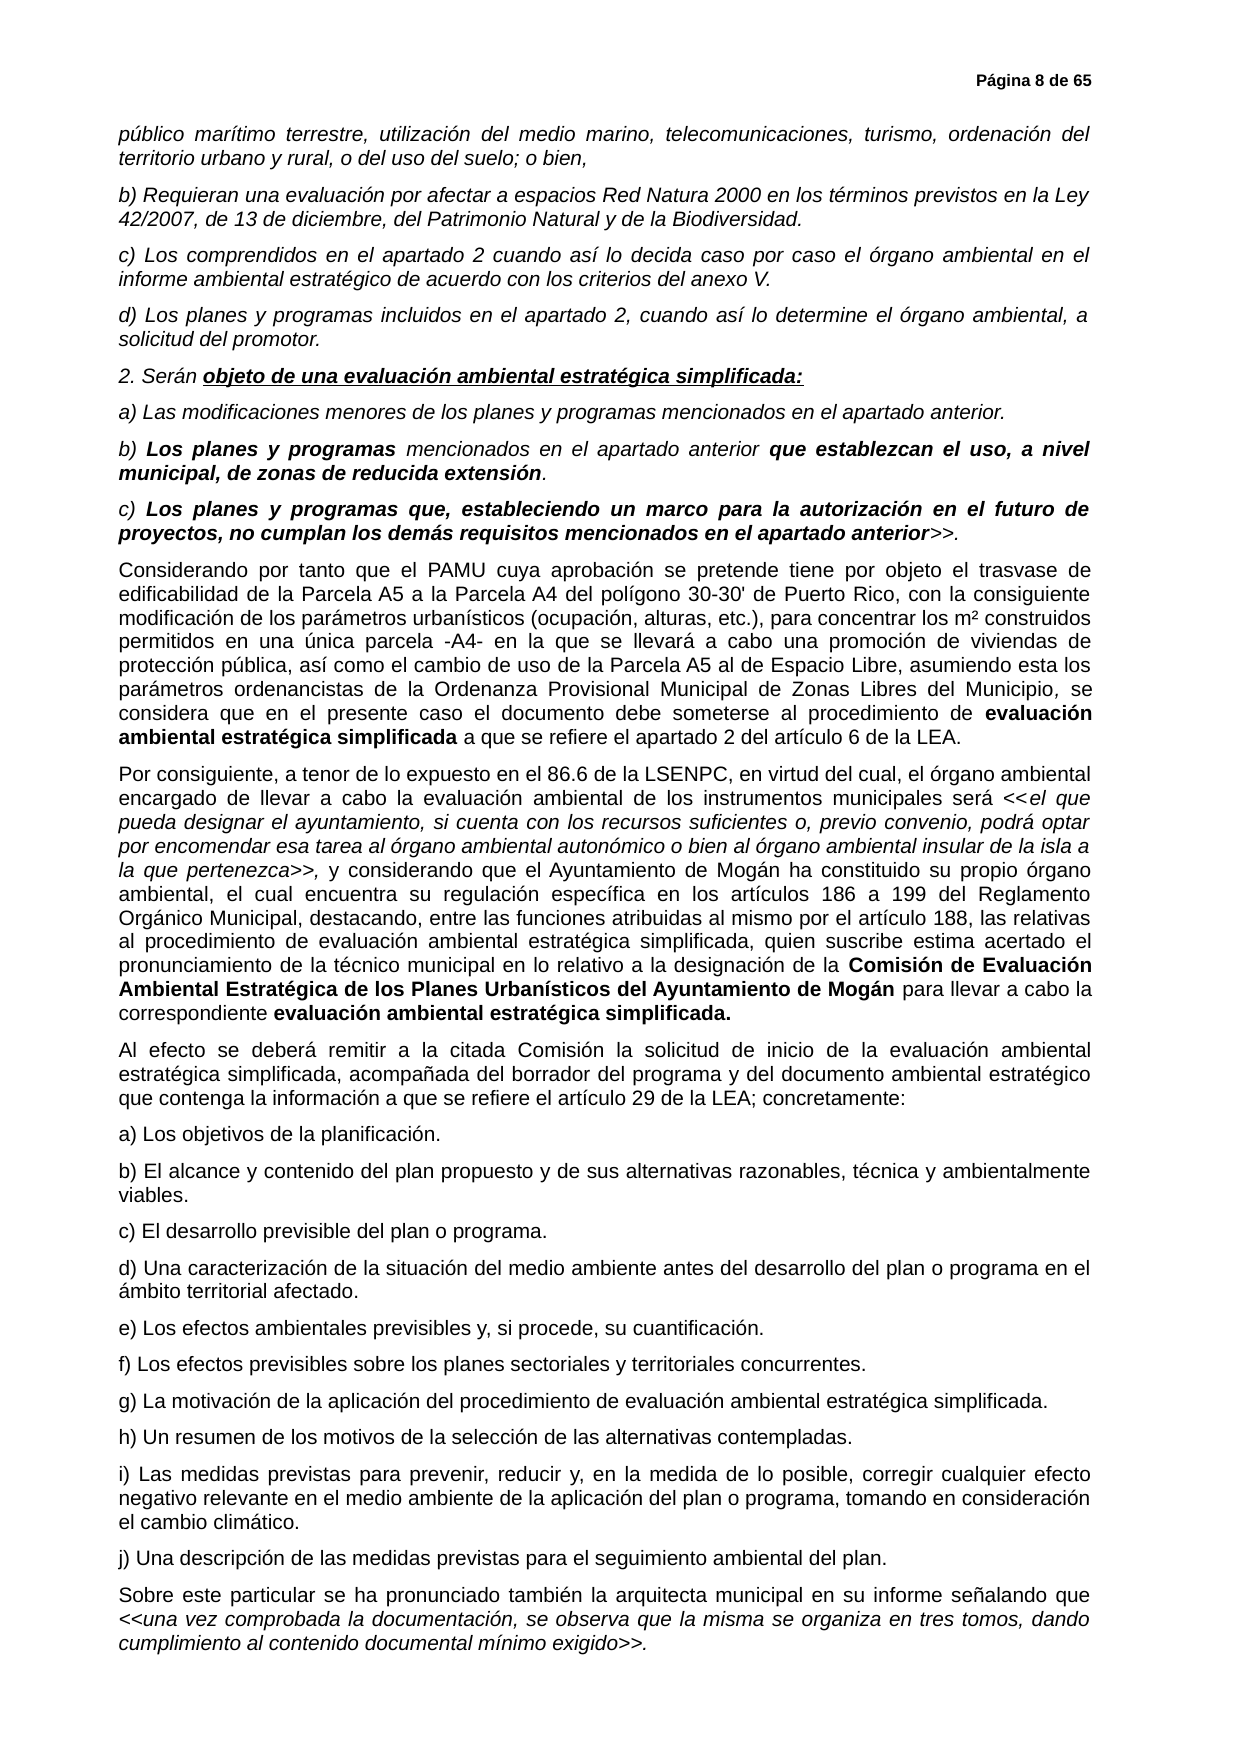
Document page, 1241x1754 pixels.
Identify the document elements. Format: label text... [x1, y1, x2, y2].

text j) Una descripción de las medidas previstas para el seguimiento ambiental del plan. [118, 1546, 1092, 1570]
text c) El desarrollo previsible del plan o programa. [118, 1219, 1092, 1243]
text b) Los planes y programas mencionados en el apartado anterior que establezcan el uso, a nivel municipal, de zonas de reducida extensión. [118, 437, 1092, 484]
text h) Un resumen de los motivos de la selección de las alternativas contempladas. [118, 1425, 1092, 1449]
text c) Los planes y programas que, estableciendo un marco para la autorización en el futuro de proyectos, no cumplan los demás requisitos mencionados en el apartado anterior>>. [118, 497, 1092, 545]
text público marítimo terrestre, utilización del medio marino, telecomunicaciones, turismo, ordenación del territorio urbano y rural, o del uso del suelo; o bien, [118, 122, 1092, 170]
text i) Las medidas previstas para prevenir, reducir y, en la medida de lo posible, corregir cualquier efecto negativo relevante en el medio ambiente de la aplicación del plan o programa, tomando en consideración el cambio climático. [118, 1462, 1092, 1533]
text 2. Serán objeto de una evaluación ambiental estratégica simplificada: [118, 364, 1092, 388]
text Considerando por tanto que el PAMU cuya aprobación se pretende tiene por objeto el trasvase de edificabilidad de la Parcela A5 a la Parcela A4 del polígono 30-30' de Puerto Rico, con la consiguiente modificación de los parámetros urbanísticos (ocupación, alturas, etc.), para concentrar los m² construidos permitidos en una única parcela -A4- en la que se llevará a cabo una promoción de viviendas de protección pública, así como el cambio de uso de la Parcela A5 al de Espacio Libre, asumiendo esta los parámetros ordenancistas de la Ordenanza Provisional Municipal de Zonas Libres del Municipio, se considera que en el presente caso el documento debe someterse al procedimiento de evaluación ambiental estratégica simplificada a que se refiere el apartado 2 del artículo 6 de la LEA. [118, 557, 1092, 749]
text g) La motivación de la aplicación del procedimiento de evaluación ambiental estratégica simplificada. [118, 1389, 1092, 1413]
text Sobre este particular se ha pronunciado también la arquitecta municipal en su informe señalando que <<una vez comprobada la documentación, se observa que la misma se organiza en tres tomos, dando cumplimiento al contenido documental mínimo exigido>>. [118, 1582, 1092, 1654]
text c) Los comprendidos en el apartado 2 cuando así lo decida caso por caso el órgano ambiental en el informe ambiental estratégico de acuerdo con los criterios del anexo V. [118, 243, 1092, 291]
text Por consiguiente, a tenor de lo expuesto en el 86.6 de la LSENPC, en virtud del cual, el órgano ambiental encargado de llevar a cabo la evaluación ambiental de los instrumentos municipales será <<el que pueda designar el ayuntamiento, si cuenta con los recursos suficientes o, previo convenio, podrá optar por encomendar esa tarea al órgano ambiental autonómico o bien al órgano ambiental insular de la isla a la que pertenezca>>, y considerando que el Ayuntamiento de Mogán ha constituido su propio órgano ambiental, el cual encuentra su regulación específica en los artículos 186 a 199 del Reglamento Orgánico Municipal, destacando, entre las funciones atribuidas al mismo por el artículo 188, las relativas al procedimiento de evaluación ambiental estratégica simplificada, quien suscribe estima acertado el pronunciamiento de la técnico municipal en lo relativo a la designación de la Comisión de Evaluación Ambiental Estratégica de los Planes Urbanísticos del Ayuntamiento de Mogán para llevar a cabo la correspondiente evaluación ambiental estratégica simplificada. [118, 762, 1092, 1025]
text a) Los objetivos de la planificación. [118, 1122, 1092, 1146]
text Al efecto se deberá remitir a la citada Comisión la solicitud de inicio de la evaluación ambiental estratégica simplificada, acompañada del borrador del programa y del documento ambiental estratégico que contenga la información a que se refiere el artículo 29 de la LEA; concretamente: [118, 1038, 1092, 1109]
text b) El alcance y contenido del plan propuesto y de sus alternativas razonables, técnica y ambientalmente viables. [118, 1158, 1092, 1206]
text f) Los efectos previsibles sobre los planes sectoriales y territoriales concurrentes. [118, 1352, 1092, 1376]
text e) Los efectos ambientales previsibles y, si procede, su cuantificación. [118, 1316, 1092, 1340]
text d) Una caracterización de la situación del medio ambiente antes del desarrollo del plan o programa en el ámbito territorial afectado. [118, 1255, 1092, 1303]
text b) Requieran una evaluación por afectar a espacios Red Natura 2000 en los términos previstos en la Ley 42/2007, de 13 de diciembre, del Patrimonio Natural y de la Biodiversidad. [118, 182, 1092, 230]
text d) Los planes y programas incluidos en el apartado 2, cuando así lo determine el órgano ambiental, a solicitud del promotor. [118, 303, 1092, 351]
text a) Las modificaciones menores de los planes y programas mencionados en el apartado anterior. [118, 400, 1092, 424]
